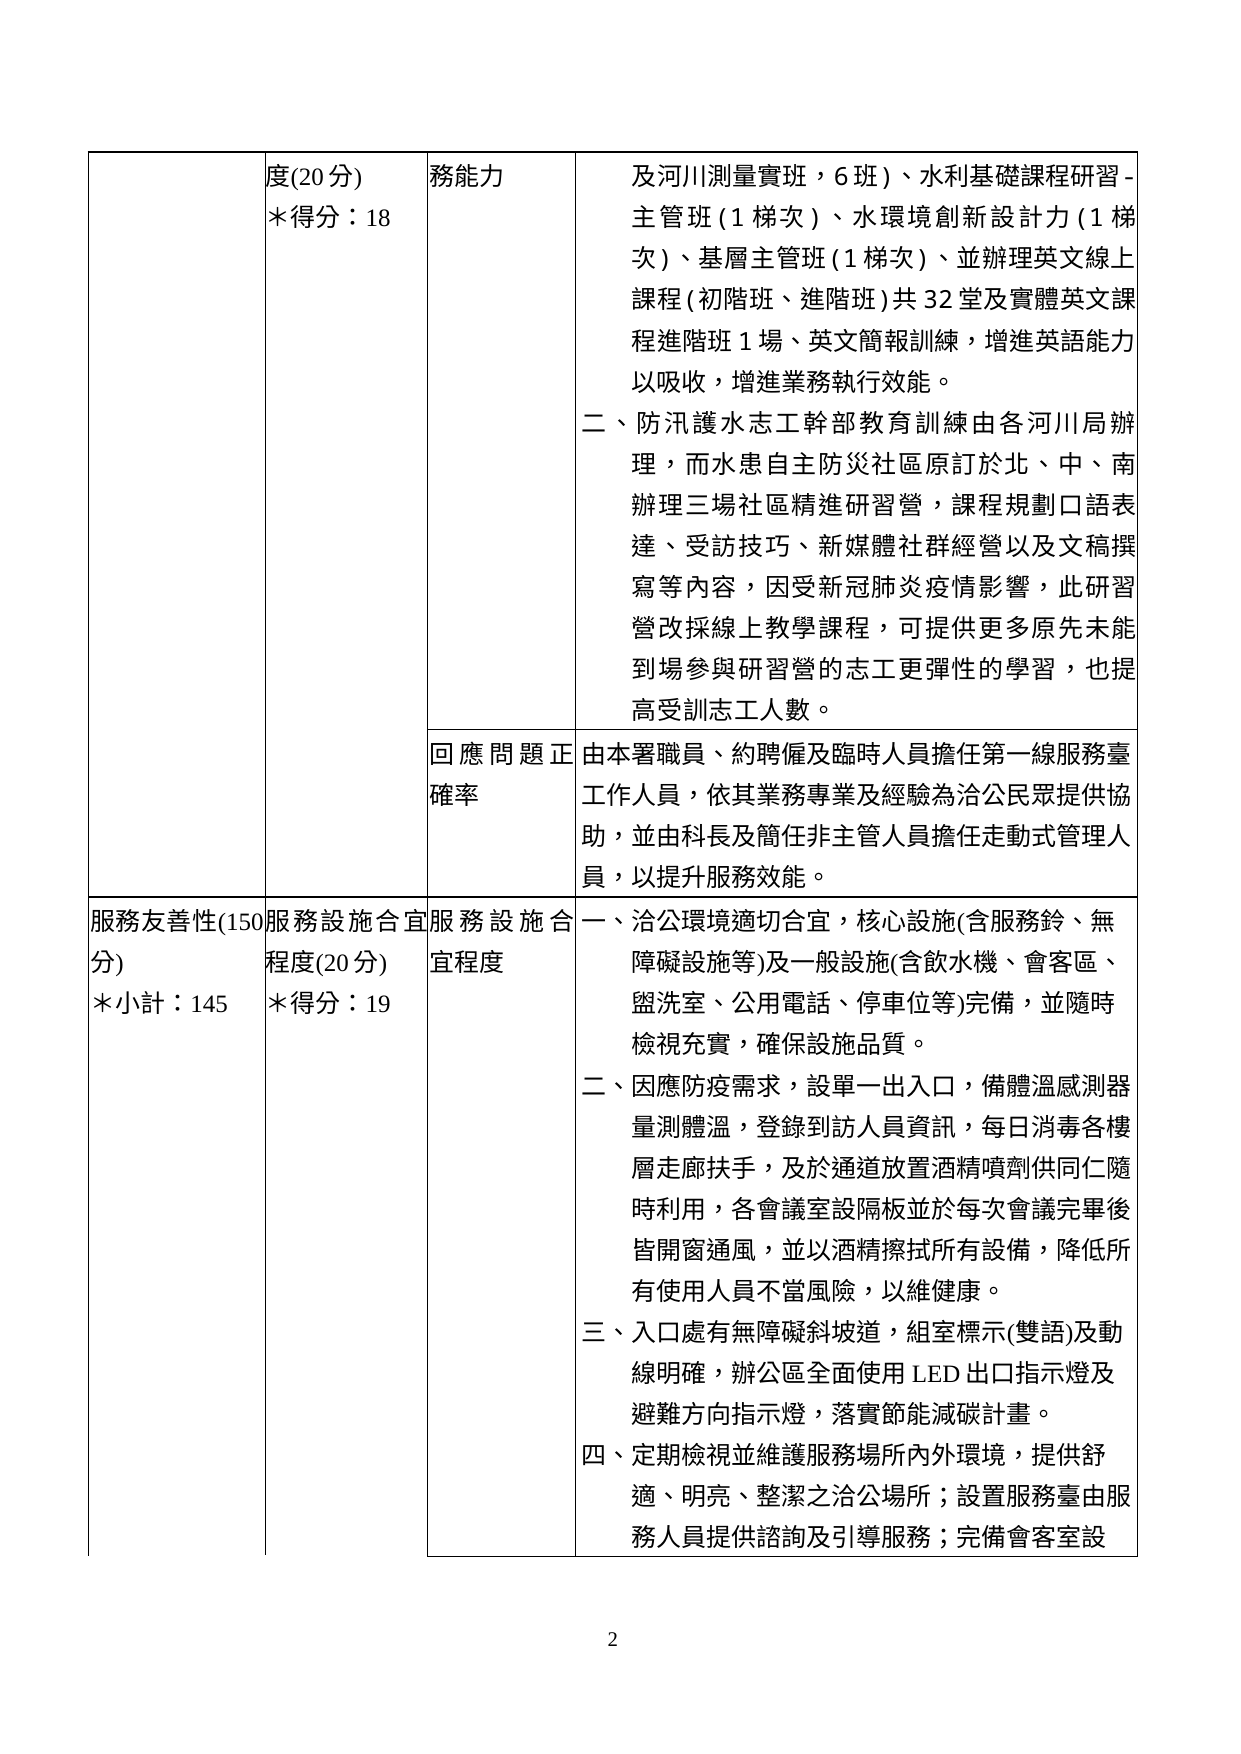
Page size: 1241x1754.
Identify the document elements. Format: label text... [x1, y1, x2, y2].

table_cell 及河川測量實班，6班)、水利基礎課程研習-主管班(1梯次)、水環境創新設計力(1梯次)、基層主管班(1梯次)、並辦理英文線上課程(初階班、進階班)共32堂及實體英文課程進階班1場、英文簡報訓練，增進英語能力以吸收，增進業務執行效能。 二、防汛護水志工幹部教育訓練由各河川局辦 理，而水患自主防災社區原訂於北、中、南辦理三場社區精進研習營，課程規劃口語表達、受訪技巧、新媒體社群經營以及文稿撰寫等內容，因受新冠肺炎疫情影響，此研習營改採線上教學課程，可提供更多原先未能到場參與研習營的志工更彈性的學習，也提高受訓志工人數。 [576, 153, 1137, 729]
table_cell [89, 153, 265, 896]
table_cell 服務設施合宜程度 [428, 898, 575, 1556]
table_cell 回應問題正確率 [428, 730, 575, 896]
table_cell 服務友善性(150分) ＊小計：145 [89, 898, 265, 1556]
table_cell 提升專業服務能力 [428, 153, 575, 729]
table_cell 一、洽公環境適切合宜，核心設施(含服務鈴、無障礙設施等)及一般設施(含飲水機、會客區、盥洗室、公用電話、停車位等)完備，並隨時檢視充實，確保設施品質。 二、因應防疫需求，設單一出入口，備體溫感測器量測體溫，登錄到訪人員資訊，每日消毒各樓層走廊扶手，及於通道放置酒精噴劑供同仁隨時利用，各會議室設隔板並於每次會議完畢後皆開窗通風，並以酒精擦拭所有設備，降低所有使用人員不當風險，以維健康。 三、入口處有無障礙斜坡道，組室標示(雙語)及動線明確，辦公區全面使用LED出口指示燈及避難方向指示燈，落實節能減碳計畫。 四、定期檢視並維護服務場所內外環境，提供舒適、明亮、整潔之洽公場所；設置服務臺由服務人員提供諮詢及引導服務；完備會客室設 [576, 898, 1137, 1556]
table_cell 由本署職員、約聘僱及臨時人員擔任第一線服務臺 工作人員，依其業務專業及經驗為洽公民眾提供協 助，並由科長及簡任非主管人員擔任走動式管理人 員，以提升服務效能。 [576, 730, 1137, 896]
table_cell 服務設施合宜程度(20分) ＊得分：19 [265, 898, 427, 1556]
table_cell 服務人員專業度(20分) ＊得分：18 [266, 153, 427, 896]
